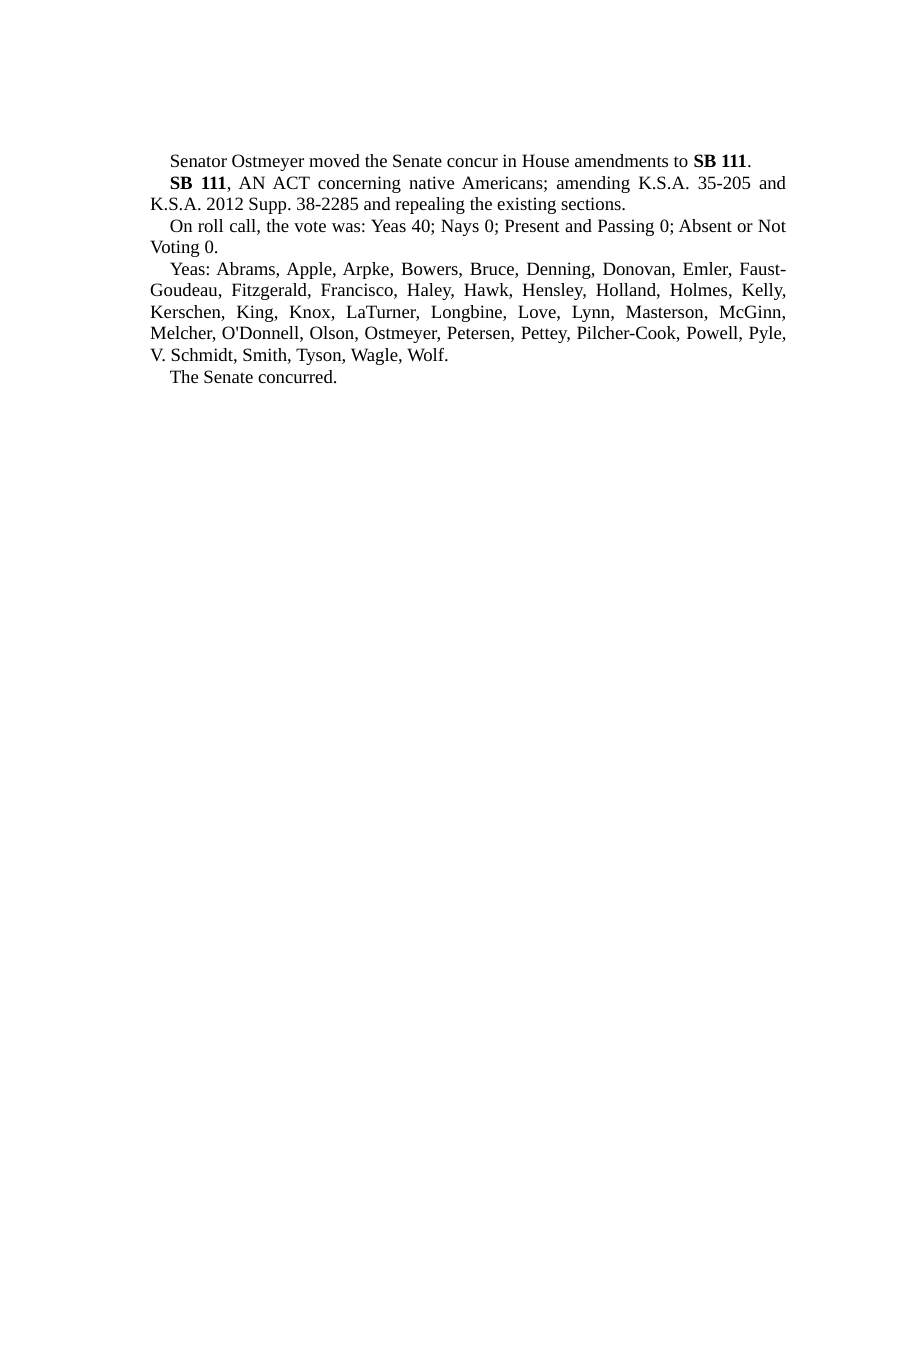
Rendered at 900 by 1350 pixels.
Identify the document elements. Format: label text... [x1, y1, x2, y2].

text SB 111, AN ACT concerning native Americans; amending K.S.A. 35-205 and K.S.A. 2012 Supp. 38-2285 and repealing the existing sections. [150, 172, 787, 215]
text The Senate concurred. [150, 366, 787, 387]
text Senator Ostmeyer moved the Senate concur in House amendments to SB 111. [150, 150, 787, 172]
text On roll call, the vote was: Yeas 40; Nays 0; Present and Passing 0; Absent or Not Voting 0. [150, 215, 787, 258]
text Yeas: Abrams, Apple, Arpke, Bowers, Bruce, Denning, Donovan, Emler, Faust-Goudeau, Fitzgerald, Francisco, Haley, Hawk, Hensley, Holland, Holmes, Kelly, Kerschen, King, Knox, LaTurner, Longbine, Love, Lynn, Masterson, McGinn, Melcher, O'Donnell, Olson, Ostmeyer, Petersen, Pettey, Pilcher-Cook, Powell, Pyle, V. Schmidt, Smith, Tyson, Wagle, Wolf. [150, 258, 787, 366]
